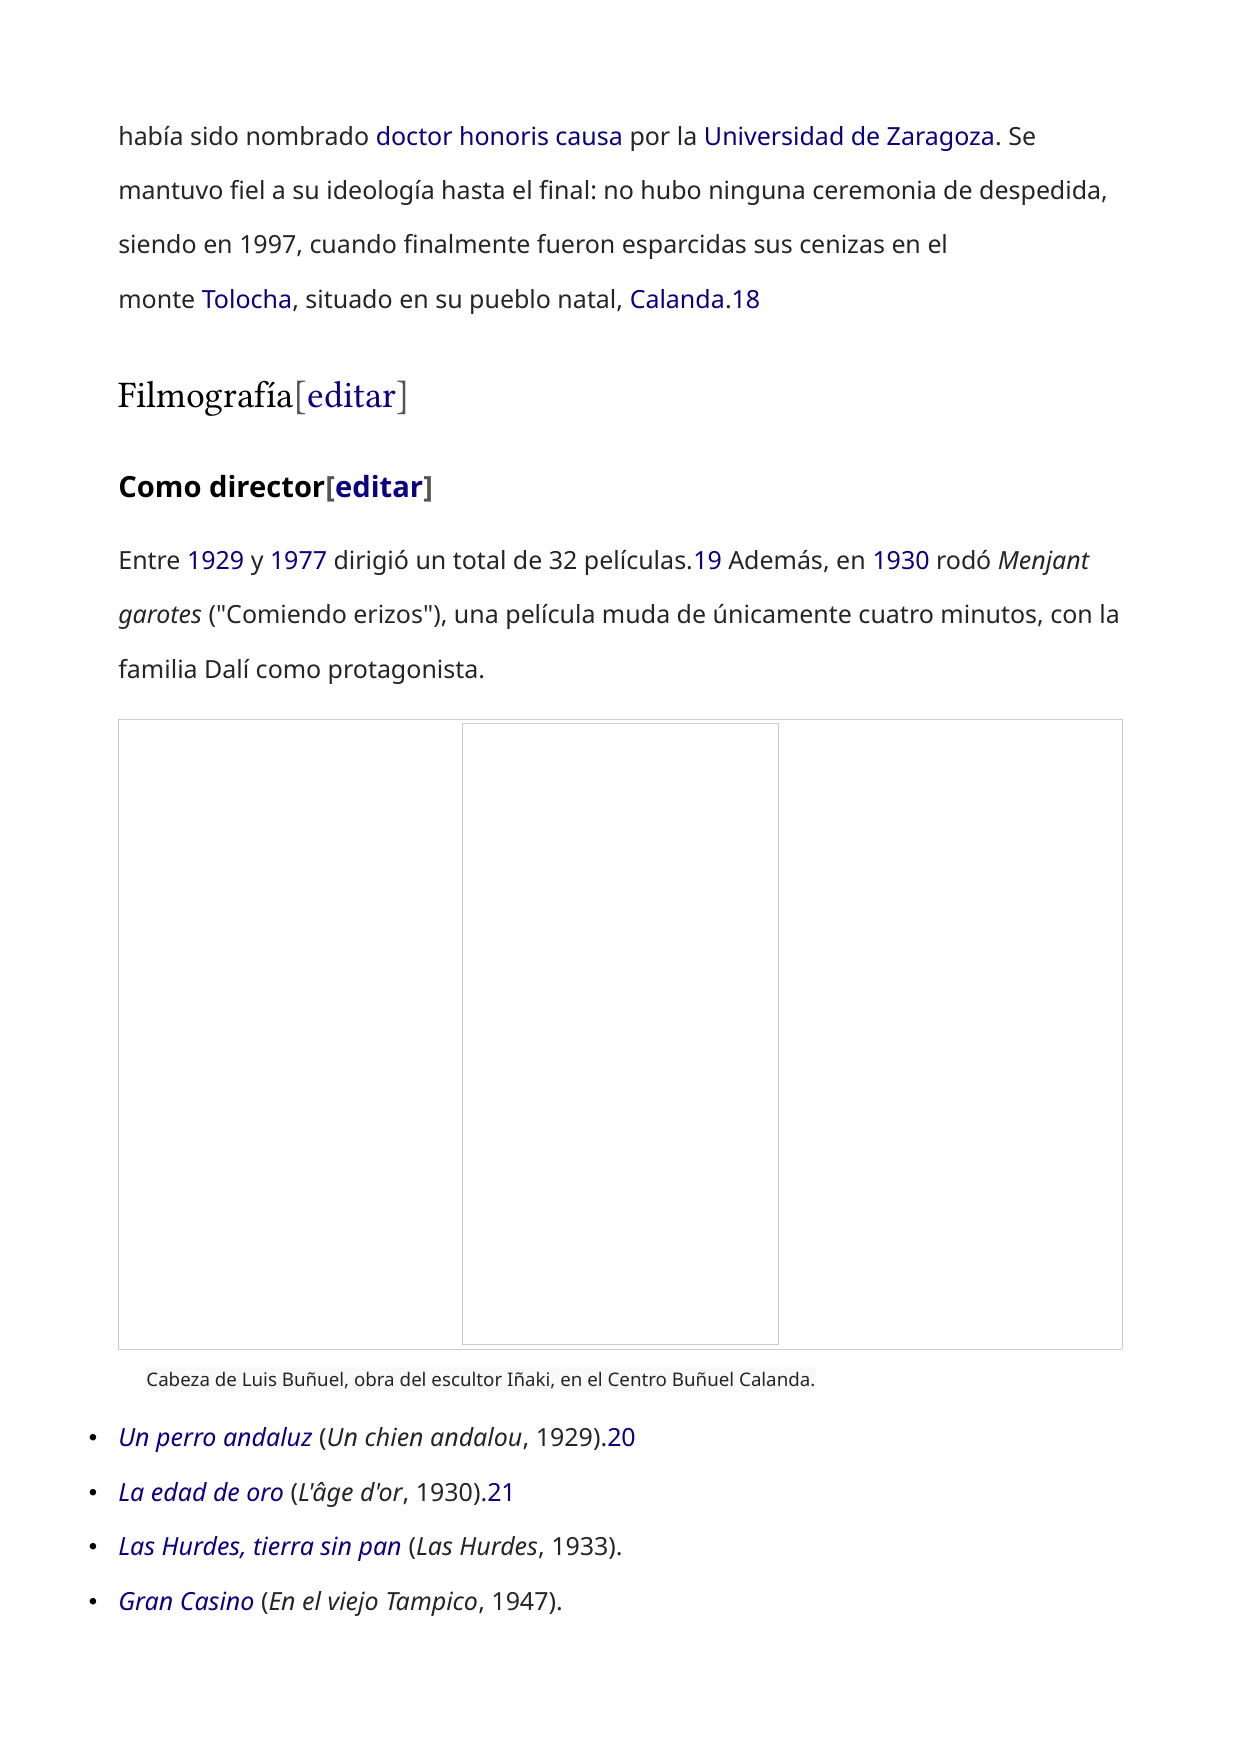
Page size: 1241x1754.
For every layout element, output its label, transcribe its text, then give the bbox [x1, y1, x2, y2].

list Las Hurdes, tierra sin pan (Las Hurdes, 1933). [118, 1529, 1122, 1563]
list La edad de oro (L'âge d'or, 1930).21 [118, 1474, 1122, 1508]
text había sido nombrado doctor honoris causa por la Universidad de Zaragoza. Se mantuvo fiel a su ideología hasta el final: no hubo ninguna ceremonia de despedida, siendo en 1997, cuando finalmente fueron esparcidas sus cenizas en el monte Tolocha, situado en su pueblo natal, Calanda.18 [118, 118, 1122, 316]
list Un perro andaluz (Un chien andalou, 1929).20 [118, 1420, 1122, 1454]
subtitle Como director[editar] [118, 467, 1122, 506]
list Gran Casino (En el viejo Tampico, 1947). [118, 1583, 1122, 1617]
text Entre 1929 y 1977 dirigió un total de 32 películas.19 Además, en 1930 rodó Menjant garotes ("Comiendo erizos"), una película muda de únicamente cuatro minutos, con la familia Dalí como protagonista. [118, 542, 1122, 686]
subtitle Filmografía[editar] [118, 373, 1122, 416]
text Cabeza de Luis Buñuel, obra del escultor Iñaki, en el Centro Buñuel Calanda. [123, 1367, 1122, 1392]
